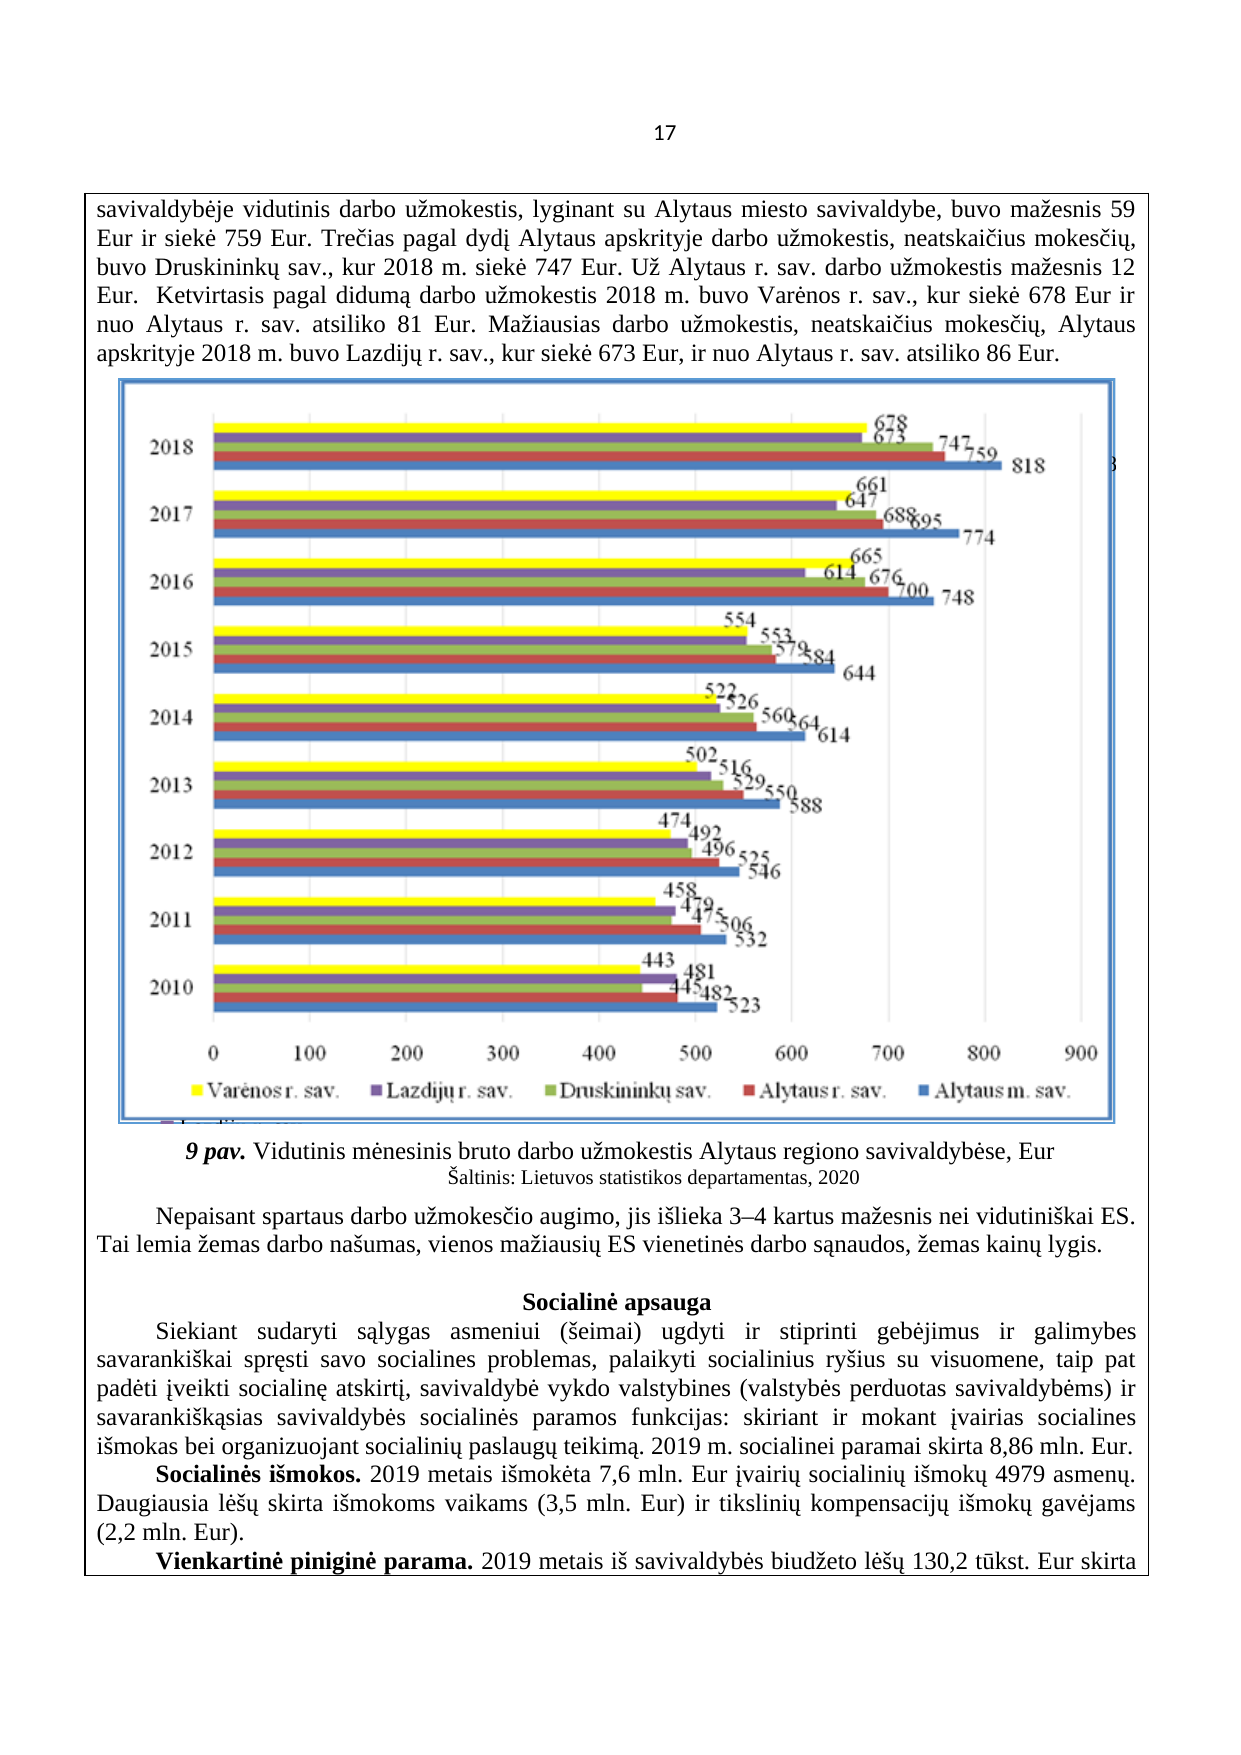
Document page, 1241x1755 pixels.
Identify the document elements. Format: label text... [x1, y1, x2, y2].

table_cell 7 pav. Registruotų bedarbių ir darbingo amžiaus gyventojų santykis 2011–2019 metais, proc. Šaltinis: Lietuvos statistikos departamentas, 2020 Nedarbo lygis – tai bedarbių ir darbingo amžiaus gyventojų santykis. Alytaus rajone 2019 metais nedarbas sudarė 9,6 procento, kai šalies vidurkis – 8,4 procento. 2020 m. sausio 1 d. šalyje buvo registruota 150,5 tūkst. bedarbių, 2019 m. sausio 1 d. – 154,4 tūkst., vadinasi, per metus bedarbių skaičius sumažėjo 3,9 tūkst. Alytaus rajono savivaldybė yra žiedinė savivaldybė, o situaciją jos darbo rinkoje stipriai įtakoja tendencijos Alytaus miesto ūkyje ir darbo rinkoje. Bankrutavus stambiosioms Alytaus miesto pramonės įmonėms, kur dirbo nemaža dalis rajono gyventojų, jie neteko darbo. Pastaruosius keletą metų situacija Alytaus regiono darbo rinkoje, o ypač Alytaus rajone gerėja. Nedarbas Alytaus rajone mažėja didesniais tempais nei regione ir šalyje. Situacija gerėja ir dėka glaudesnio darbo biržos ir savivaldybės bendradarbiavimo, integruojant socialinės paramos gavėjus į darbo rinką. Socialinės paramos gavėjų skaičius pastaraisiais metais stipriai sumažėjo, o tai didina rajono gyventojų motyvaciją aktyviau ieškoti darbo. Tarp 15-64 metų amžiaus Alytaus rajono savivaldybės gyventojų, užimtumo lygis ženkliai didėja. 2016 m. užimtumo lygis siekė 55,9 proc. (iš jų užimtumo lygis vyrų tarpe buvo 57,9 proc., o moterų tarpe – 53,1 proc.). 2017 m. bendras užimtumo lygis rajone buvo 60,2 proc., tai reiškia, kad padidėjo 4,3 proc. Vyrų tarpe užimtumo lygis padidėjo 3,2 proc. (iki 61,1 proc.), o moterų tarpe užimtumo lygis padidėjo 5,5 proc., iki 58,6 proc. 2018 m. užimtumo lygis padidėjo 2,6 proc., lyginant su 2017 m. ir pasiekė 62,8 proc. lygį. Alytaus rajono darbdaviai noriai naudojasi darbo biržos programomis. Kasmet į aktyvias darbo rinkos priemones nukreipiama apie 700 rajono gyventojų. Per 2019 m. užimtumo tarnyba ( buvusi darbo birža ) įdarbino - 1363 bedarbių, iš jų 1164 nuolatiniam darbui ir 199 terminuotam. Pažymėtina kad Alytaus regiono bedarbius neskatina įsidarbinti žemesnis nei vidutinis šalyje darbo užmokestis. Rajono gyventojų galimybes įsidarbinti riboja ir nuvykimo į darbą iš kaimiškų vietovių problema. Įtakos nedarbo mastui turi spartus gyventojų senėjimas ir mažėjantis darbingo amžiaus asmenų skaičius. Užimtumo tarnyboje 2019 m. registruota 242 jaunų iki 29 m. amžiaus, o vyresnių nei 50 metų - 800 (44 proc.) bedarbių. Alytaus rajono savivaldybė 2 lentelė. Užimtumo tarnybos statistinė informacija Alytaus rajono savivaldybėje Šaltinis : Lietuvos užimtumo tarnyba http://uzt.lt/darbo-rinka/, 2020 Darbo užmokestis apskrityje ir savivaldybėje Analizuojant vidutinį darbo užmokestį, neatskaičius mokesčių ir vertinant kartu su individualių įmonių mokamu darbo užmokesčiu, galima teigti, kad 2014-2018 m. laikotarpiu vidutinis darbo užmokestis Alytaus r. sav. ir šalies mastu, didėjo (žr. 8 pav.). 2018 m. atotrūkis tarp šalies ir rajono vidutinio darbo užmokesčio buvo 165,2 Eur, neatskaičius mokesčių. Lyginant su 2017 m. atotrūkis išlieka panašus. Per 2017-2018 m. laikotarpį vidutinis darbo užmokestis Alytaus r. sav. padidėjo 86,2 Eur. Šalies mastu vidutinis darbo užmokestis 2017-2018 m. laikotarpiu padidėjo 83,7 Eur, vadinasi, darbo užmokestis, neatskaičius mokesčių, šalies mastu ir savivaldybėje didėjo ta pačia tendencija. 8 pav. Vidutinis darbo užmokestis Alytaus r. sav. (mėnesinis, bruto), Eur, lyginant šalies mastu ir išskiriant Alytaus r. sav. pagal lytį Šaltinis: Lietuvos statistikos departamentas, 2020 Lyginant vidutinį bruto darbo užmokestį Alytaus r. sav. pagal lytį 2014-2018 m. laikotarpiu, galima teigti, kad skirtumas tarp vidutinio darbo užmokesčio yra 32,7 Eur, vyrų naudai. Didžiausias atotrūkis tarp vyrų ir moterų atlyginimo buvo 2017 m., jis siekė net 61 Eur – vyrų vidutinis atlyginimas siekė 704,3 Eur, o moterų – 643,5 Eur. 2018 m. skirtumas tarp vidutinių atlyginimų sumažejo dvigubai, iki 29,9 Eur ir siekė vyrų atlyginimas – 774 Eur, o moterų – 744,1 Eur. Taip pat, galima pastebėti, kad 2018 m. lyginant su 2017 m., moterų vidutinis atlyginimas padidėjo net 100,6 Eur. Analizuojant vidutinį darbo užmokestį Alytaus apskrities savivaldybėse 2010-2018 metų laikotarpiu galima teigti, kad didžiausias vidutinis darbo užmokestis, per visą analizuojamą laikotarpį, yra Alytaus miesto savivaldybėje, kur 2018 m. siekė 818 Eur (žr. 9 pav.). 2018 m. Alytaus rajono savivaldybėje vidutinis darbo užmokestis, lyginant su Alytaus miesto savivaldybe, buvo mažesnis 59 Eur ir siekė 759 Eur. Trečias pagal dydį Alytaus apskrityje darbo užmokestis, neatskaičius mokesčių, buvo Druskininkų sav., kur 2018 m. siekė 747 Eur. Už Alytaus r. sav. darbo užmokestis mažesnis 12 Eur. Ketvirtasis pagal didumą darbo užmokestis 2018 m. buvo Varėnos r. sav., kur siekė 678 Eur ir nuo Alytaus r. sav. atsiliko 81 Eur. Mažiausias darbo užmokestis, neatskaičius mokesčių, Alytaus apskrityje 2018 m. buvo Lazdijų r. sav., kur siekė 673 Eur, ir nuo Alytaus r. sav. atsiliko 86 Eur. 9 pav. Vidutinis mėnesinis bruto darbo užmokestis Alytaus regiono savivaldybėse, Eur Šaltinis: Lietuvos statistikos departamentas, 2020 Nepaisant spartaus darbo užmokesčio augimo, jis išlieka 3–4 kartus mažesnis nei vidutiniškai ES. Tai lemia žemas darbo našumas, vienos mažiausių ES vienetinės darbo sąnaudos, žemas kainų lygis. Socialinė apsauga Siekiant sudaryti sąlygas asmeniui (šeimai) ugdyti ir stiprinti gebėjimus ir galimybes savarankiškai spręsti savo socialines problemas, palaikyti socialinius ryšius su visuomene, taip pat padėti įveikti socialinę atskirtį, savivaldybė vykdo valstybines (valstybės perduotas savivaldybėms) ir savarankiškąsias savivaldybės socialinės paramos funkcijas: skiriant ir mokant įvairias socialines išmokas bei organizuojant socialinių paslaugų teikimą. 2019 m. socialinei paramai skirta 8,86 mln. Eur. Socialinės išmokos. 2019 metais išmokėta 7,6 mln. Eur įvairių socialinių išmokų 4979 asmenų. Daugiausia lėšų skirta išmokoms vaikams (3,5 mln. Eur) ir tikslinių kompensacijų išmokų gavėjams (2,2 mln. Eur). Vienkartinė piniginė parama. 2019 metais iš savivaldybės biudžeto lėšų 130,2 tūkst. Eur skirta šeimoms, dėl įvairių priežasčių (gaisro, stichinės nelaimės, ligos ir pan.) patekusioms į sunkią materialinę padėtį. Piniginė parama, atsižvelgiant į savivaldybės ir seniūnijų Piniginės socialinės paramos teikimo komisijų siūlymus, suteikta 907 šeimoms. Buvo remiami ir gerai besimokantys rajono studentai bei mokiniai. 2019 m. paramą gavo 12 aukštosiose bei profesinėse mokyklose besimokantys jaunuoliai. Iš viso studentams ir mokiniams išmokėta 4 tūkst. Eur. Socialinės paslaugos. 2019 m. socialinės paslaugos suteiktos 4474 asmenims, išlaidos siekė 1,26 mln. Eur. Daugiausia lėšų (750,7 tūkst. Eur) panaudota senyvo amžiaus asmenų ir neįgaliųjų socialinei globai stacionariose socialinės globos įstaigose, t. y. Miroslavo globos namuose, Pivašiūnų globos namuose, Rumbonių parapijos grupinio gyvenimo namuose, kitų savivaldybių ar valstybės globos namuose, finansuoti. Šiose įstaigose 2019 m. gyveno ir gavo socialinės globos paslaugas 147 asmenys. 95 senyvo amžiaus asmenims bei neįgaliesiems buvo teikiamos socialinės priežiūros paslaugos ir integrali pagalba (dienos socialinė globa ir slauga) jų namuose. Išlaidos pagalbai į namus ir integraliai pagalbai 137,2 tūkst. Eur. 3 lentelė . Duomenys apie suteiktas socialines paslaugas 2019 metais 24 rajono žmonės su negalia pasinaudojo specialaus transporto paslaugomis. Jie buvo vežami į gydymo, reabilitacijos įstaigas, kultūros, sporto renginius. Alytaus rajone vykdoma Būsto pritaikymo žmonėms su negalia programa. 2019 m. būstai pritaikyti 6 neįgaliems rajono gyventojams. Šiam tikslui skirta 20,9 tūkst. Eur (16,0 tūkst. Eur iš valstybės biudžeto, 4,9 tūkst. Eur iš savivaldybės biudžetų lėšų). Neįgalieji, turintys specialiųjų poreikių, buvo aprūpinti techninės pagalbos priemonėmis. 2019 m. tokia pagalba buvo suteikta 42 asmenims. Šeimoms, patyrusioms socialinę riziką, teikiamos socialinės priežiūros paslaugos. 2019 m. socialinės paslaugos suteiktos 126 šeimoms. Įgyvendindama Europos pagalbos labiausiai skurstantiems asmenims fondo nuostatas, savivaldybės administracija organizavo maisto produktų ir higienos prekių išdalijimą labiausiai nepasiturintiems asmenims. Paramą maisto produktais gavo 3078 rajono gyventojų. Savivaldybės administracija vykdo socialinės reabilitacijos paslaugų neįgaliesiems bendruomenėje projektų (toliau – projektai) administravimo funkciją. 2019 metais savivaldybės administracija organizavo projektų vertinimą bei atranką, skyrė lėšų ir finansavo projektus, kontroliavo projektų įgyvendinimą. Finansuoti 3 projektai, projektams įgyvendinti skirta 51,2 tūkst. Eur (42,9 tūkst. Eur valstybės biudžeto lėšos, 8,3 tūkst. Eur savivaldybės biudžeto lėšos). 2019 m. Alytaus rajono savivaldybės biudžeto lėšomis organizuotos asmeninės higienos ir priežiūros (dušo, skalbimo) paslaugos. Šias paslaugas rajono gyventojams teikė 13 vietos bendruomenių, paslaugomis pasinaudojo 832 asmenys, neturintys galimybių savo namuose naudotis dušu ir (ar) skalbykle. Šiam tikslui panaudota 26,8 tūkst. Eur savivaldybės biudžeto lėšų (žr. 3 lentelė). Sveikatos apsauga Siekiant užtikrinti kokybišką Alytaus rajono savivaldybės gyventojų asmens ir visuomenės sveikatos priežiūrą, sveikatos politikos įgyvendinimas vykdomas savivaldybės lygiu. Siekiama efektyviai formuoti sveikatos priežiūros sistemą, gerinant sveikatos priežiūros paslaugų praeinamumą, kokybę ir pacientų saugą, tikslingai paskirstant lėšas asmens ir visuomenės sveikatos priežiūrai, siekiant mažinti sveikatos netolygumus rajone. Pagrindiniai tikslai – gyventojų sveikatos stiprinimas, mirtingumo mažinimas, gyvenimo kokybės gerinimas ir sveikatos santykių teisumas. Visi gyventojai turi teisę siekti kuo aukštesnio savo sveikatos lygio, tiesiogiai įtakojančio ne tik individo, bet ir artimos aplinkos ir net valstybės gerbuvį. Be galo svarbu mažinti išvengiamo mirtingumo (mirtingumą, nulemtą ligų ar būklių, kurių galima išvengti) mąstus, taikant žinomas ir efektyvias prevencines, diagnostikos ir / ar gydymo priemones, kurios kasmet tobulėja. Visuomenės sveikatos stebėsenos duomenys leidžia stebėti, kokia esama gyventojų sveikatos ir sveikatą lemiančių veiksnių situacija savivaldybėje, įvertinant ją, Lietuvos sveikatos programos tikslų ir uždavinių įgyvendinimo kontekste, ir kokių intervencijų / priemonių reikia imtis, siekiant stiprinti savivaldybės gyventojų sveikatą ir mažinti sveikatos netolygumus. Pagrindinių rodiklių sąrašo analizė ir interpretavimas („Šviesoforo“ kūrimas) kasmet atliekamas lyginant praėjusių metų Alytaus rajono savivaldybės gyventojų sveikatos stebėsenos rodiklius su Lietuvos vidurkiu (žr. 10 pav.). 10 pav. Standartizuotas Alytaus r. sav. mirtingumo rodiklių (100 000 gyv.) palyginimas su Lietuvos vidurkiu, 2018 m. 2018 m. vidutinė tikėtina gyvenimo trukmė Alytaus rajone pasiekė 76,1 m., kai 2017 m. siekė 73,6 m. Lietuvoje 2018 m. vidutinė tikėtina gyvenimo trukmė buvo 76 m., kai 2017 m. – 75,7 m. Alytaus rajono gyventojų vidutinė tikėtina gyvenimo trukmė 2018 m. buvo didesnė už Lietuvos (76,0 m.) ir Alytaus apskrities (75,8 m.) vidurkį. 2018 m. duomenimis, didžioji dauguma visuomenės sveikatos stebėsenos rodiklių atitiko Lietuvos vidurkį, t. y. nepateko į savivaldybių dešimtuką, kuriose fiksuojama prasčiausia stebimo rodiklio situacija tarp visų Lietuvos savivaldybių. Lyginant su praėjusiais metais, pailgėjo vidutinė tikėtina gyvenimo trukmė, sumažėjo mirtingumas dėl išorinių priežasčių, kraujotakos sistemos ligų ir piktybinių navikų, didesnė tikslinės grupės gyventojų dalis pasinaudojo galimybe dalyvauti prevencinėse programose. Lietuvos gyventojų, kaip ir Alytaus rajono, mirties priežasčių struktūra jau daugelį metų išlieka nepakitusi. Trys pagrindinės mirties priežastys – kraujotakos sistemos ligos, piktybiniai navikai ir išorinės mirties priežastys, jos sudarė 82,3 proc. visų mirties priežasčių Lietuvoje (Alytaus rajone – 85,3 proc.). 2018 m. nuo kraujotakos sistemos ligų Lietuvoje mirė daugiau nei pusė, t. y. 55,4 proc. (2017 m. – 56,1 proc.) visų mirusiųjų, nuo piktybinių navikų – 20,3 proc. (2017 m. – 19,9 proc.) visų mirusiųjų, o nuo išorinių mirties priežasčių – 6,6 proc. (2017 m. – 7 proc.) visų mirusiųjų. 2018 m. Alytaus rajone nuo kraujotakos sistemos ligų mirė 63,2 proc. (2017 m. – 55,2 proc.) visų mirusiųjų, nuo piktybinių navikų – 16,2 proc. (2017 m. – 21,2 proc.) visų mirusiųjų, o nuo išorinių mirties priežasčių – 6 proc. (2017 m. – 7,7 proc.) visų mirusiųjų. Siekiant mažinti mirtingumą dėl pagrindinių mirties priežasčių, gerinti gyventojų sveikatos rodiklius būtina užtikrinti visuomenės sveikatos paslaugų prieinamumą, toliau aktyviai didinti gyventojų informuotumą sveikatos stiprinimo srityse. Vadovaujantis Higienos instituto parengta suaugusiųjų gyvensenos tyrimo organizavimo ir vykdymo metodika, 2018 m. atliktas Alytaus rajono savivaldybės suaugusiųjų gyventojų gyvensenos tyrimas. Atsižvelgiant į Alytaus rajono suaugusiųjų gyventojų skaičių bei lytį suformuota reprezentatyvi imtis, pagal kurią suplanuota apklausti 420 gyventojų. Vykdytos apklausos metu, 2018 m. kovo–gegužės mėnesiais, iš viso apklausti 416 gyventojų, iš jų 197 vyrai (47,4 proc.) ir 219 moterų (52,6 proc.). Analizuojant Alytaus rajono gyventojų gyvenimo kokybės, sveikatos, laimingumo, prislėgtos nuotaikos, gyvensenos pokyčių rodiklius nustatyta, kad 61,4 proc. suaugusiųjų gyvenimo kokybę vertino kaip gerą (Lietuvoje – 61,8 proc.) bei jaučiasi laimingi arba labai laimingi (Lietuvoje – 58,1 proc.). 57,0 proc. suaugusiųjų savo sveikatą vertino kaip gerą ir labai gerą (Lietuvoje – 58,1 proc.). Suaugusiųjų, kuriuos per praėjusį mėnesį buvo apėmusi prislėgta nuotaika, nerimas šiek tiek labiau ir daug labiau nei anksčiau buvo 12,0 proc. (Lietuvoje – 16,6 proc.) (žr. 11 pav.). 11 pav. Alytaus rajono suaugusiųjų gyventojų gyvensenos rodiklių (proc.) palyginimas su Lietuvos vidurkiu, 2018 m. 2018 m. savivaldybės teritorijoje veiklą tęsė pirminio lygio asmens sveikatos priežiūros paslaugas teikianti viešoji įstaiga Alytaus rajono pirminės sveikatos priežiūros centras, visuomenės sveikatos priežiūros paslaugas teikianti savivaldybės biudžetinė įstaiga Alytaus rajono visuomenės sveikatos biuras bei skubiosios medicinos paslaugas teikianti VšĮ Alytaus rajono greitosios pagalbos stotis, buvo teikiamos kitos iš savivaldybės biudžeto finansuojamos paslaugos. Asmens sveikatos priežiūros įstaigos sutarties pagrindu finansuojamos iš Privalomojo sveikatos draudimo fondo (PSDF). Vadovaujantis Vilniaus teritorinės ligonių kasos duomenimis, prisirašiusiųjų prie savivaldybės gydymo įstaigų (viešųjų Alytaus rajono savivaldybės ir privačios įstaigos „Disolis“) gyventojų skaičius 2019-12-31 dienos duomenimis – 19 019 asmenys. 2019 metų Alytaus rajono savivaldybės pirminės sveikatos priežiūros centras tęsė vykdyti projektą „Integrali pagalba į namus Alytaus rajone“, kurio tikslas teikti integralios pagalbos, t. y. slaugos ir socialinių paslaugų visumos paslaugas namuose. Teikiant šias paslaugas asmeniui tenkinami slaugos ir socialinių paslaugų poreikiai, teikiama nuolatinė kompleksinė specialistų pagalba ir priežiūra. Integrali pagalba teikiama komandos principu, kurią sudaro: socialinis darbuotojas ir jo padėjėjai, slaugytojas ir jo padėjėjai, masažistas, kineziterapeutas, ergoterapeutas. Kokybiškos visuomenės sveikatos priežiūros paslaugos visų amžiaus grupių rajono gyventojams, kaip ir ankstesniais metais, teikiamos per Alytaus rajono savivaldybės visuomenės sveikatos biurą, kuris įgyvendina savivaldybės savarankiškas ir valstybines visuomenės sveikatos priežiūros funkcijas pagal šalyje ir savivaldybėje nustatytus ir patvirtintus visuomenės sveikatos priežiūros prioritetus, tikslus ir uždavinius. Papildoma (ne asmens sveikatos priežiūros įstaigoje) psichologinė pagalba Alytaus rajono gyventojams Alytaus rajono savivaldybės visuomenės sveikatos biure yra teikiama nuo 2017 m. vasario mėnesio (žr. 12 pav.). Treti metai, kai rajono gyventojai, minimaliomis laiko bei lėšų sąnaudomis, gali gauti profesionalią pagalbą - specialistas vyksta į seniūnijas, mokyklas, globos namus. Pagalba žmonėms tapo lengviau prieinama. Pageidaujantys gauti profesionalią pagalbą, gali registruotis konsultacijai per seniūnijų socialinius darbuotojus, el. paštu, tiesiogiai skambinti specialistui telefonu ar kalbėtis per Skype. 12 pav. Psichologo konsultacijų dinamika Kitos sveikatos priežiūros programos ir paslaugos Visuomenės sveikatos rėmimo specialioji programa. Viena iš savivaldybės savarankiškųjų funkcijų – savivaldybės visuomenės sveikatos specialiosios rėmimo programos rengimas ir įgyvendinimas. 2019 metais siekiant tikslingai, kryptingai organizuoti ir užtikrinti visuomenės sveikatos specialiosios rėmimo programos vykdymą, pagal šią programą, sutarties pagrindu, tarp projekto vykdytojų ir savivaldybės administracijos direktoriaus, buvo finansuota 13 projektų. Projektai įvairiapusiai, apimantys visas gyventojų grupes, įvairūs pagal veiklas ir vykdymo būdus, atitinka vertinimo kriterijus ir savivaldybės prioritetines sveikatos kryptis: vaikų ir jaunimo sveikata, lėtinių neinfekcinių ligų ir traumų prevencija, sveikos mitybos ugdymas, fizinio aktyvumo skatinimas, psichinės sveikatos gerinimas. Visi projektų vykdytojai projektams skirtas lėšas įsisavino, užsibrėžtus vertinimo kriterijus įvykdė sėkmingai. Dantų protezavimo paslaugos teikimas. Gyventojams nemokama dantų protezavimo paslauga kompensuojama teisės aktais nustatyta tvarka iš privalomojo sveikatos draudimo fondo. Siekiant sumažinti gyventojų, laukiančių dantų protezavimo paslaugų eilę 2019 metais buvo skiriami papildomi asignavimai dantų protezavimo paslaugoms suteikti. Protezavimo paslauga pasinaudojo 62 Alytaus rajono savivaldybės gyventojai. Priklausomybių mažinimo programa. Toliau sėkmingai įgyvendinama Alytaus rajono savivaldybės priklausomybių mažinimo programa, kurios pagrindinis tikslas – padidinti savivaldybės gyventojų galimybes gydytis nuo priklausomybės ligų (žr. 13 pav.). Kasmet programa pasinaudoja apie 40-50 asmenų. Visiems programos dalyviams buvo suteiktos paslaugos dėl priklausomybės alkoholiui. Bendromis medikų, socialinių darbuotojų, bendruomenių narių ir programos dalyvių bei jų šeimų narių pastangomis per penkerius programos vykdymo metus daugiau nei trisdešimčiai programos dalyvių pavyko pasiekti teigiamų pokyčių jų gyvenime: įsidarbinta arba neprarastas darbas, pagerintos buities sąlygos, nekeliami vaikų priežiūros apribojimo klausimai ir pan. Visų metų atkryčių dinamika – iki 40 proc. 13 pav. Priklausomybių mažinimo programos dalyvių pasiskirstymas pagal lytį ir šeimyninę padėtį Užtikrinant kokybiškas ir gyventojams prieinamas sveikatos priežiūros paslaugas savivaldybėje taip pat buvo vykdomos triukšmo prevencijos priemonės, maudyklų stebėsena, koordinuojamas tarpinstitucinis bendradarbiavimas, aktyviai dalyvaujama skleidžiant tikslinę informaciją savivaldybės gyventojams tiek asmens, tiek ir visuomenės sveikatos apsaugos srityse. Kultūra Siekiama gerinti gyventojų informacinį, kultūrinį aptarnavimą, išsaugoti ir plačiau panaudoti regiono kultūrinį savitumą, užtikrinant kultūros įstaigų veiklą, ugdyti visuomenės kultūrinį, pilietinį bei visuomeninį aktyvumą, tradicinės religinės bendruomenės skatinimas, formuoti ir įgyvendinti savivaldybės kultūros politiką bei atlikti visus veiksmus, susijusius su savivaldybės teigiamo įvaizdžio formavimu. Kultūros projektų finansavimui skirta 50000 Eur (svarbiausiems bei tradiciniams rajono renginiams, valstybinėms ir kalendorinėms datoms pažymėti, meno mėgėjų kolektyvams skatinti, leidybai).  Įgarsintas 105 rajono renginys. Naudota savivaldybės lauko mobili garso ir šviesos technika, mobili scena – 29 renginiuose.  Kuruota, koordinuota Alytaus rajono savivaldybės kultūros centro, viešosios bibliotekos veikla, rajoninės šventės, renginiai, parodos, tautodailininkų, amatininkų parodos-mugės. 4 lentelė. Alytaus rajono savivaldybės kultūros centro veikla Alytaus rajono savivaldybės kultūros centro skyriai be Savivaldybės tarybos skirtų lėšų, vykdydami veiklą, surinko specialiųjų lėšų, rado rėmėjų. 5 lentelė. Alytaus rajono savivaldybės kultūros centro specialiosios lėšos 2018 m. 6 lentelė. 2019 m. Alytaus rajono viešosios bibliotekos veikla 7 lentelė. Viešosios bibliotekos lėšos Bibliotekose buvo organizuojamos edukacinės popietės, teminiai vakarai, spaudinių kūrybos darbų parodos, viktorinos, konkursai, susitikimai, garsiniai skaitymai. Iš viso suorganizuota 1178 renginiai, iš jų 624 vaizdiniai (parodos). Nacionalinės Lietuvos bibliotekų savaitės metu vyko daugiau kaip 15 renginių. Alytaus rajono savivaldybės viešojoje bibliotekoje vyko interaktyvios literatūrinės viktorinos „Knygų graužiukas“ pristatymas. Daugų filiale vyko Algimanto Zubavičiaus knygos „Ichtiologo užrašai“ pristatymas. Kančėnų filialas skaitytojus pakvietė į įvairiakalbius K. Donelaičio „Metų“ skaitymus „Aš skaityti nepaliauju..“. VB ir filialuose vyko akcijos „Padovanok naują knygą bibliotekai“, knygų keitimosi akcija „Biblioteka-skaitytojas – skaitytojas-biblioteka“, „Aklas pasimatymas su knyga“ ir kt. Nuo birželio 15 d. vyko jau trečius metus penkių didžiųjų apskričių bibliotekų, Lietuvos aklųjų bibliotekos bei Apskričių viešųjų bibliotekų asociacijos organizuojamos nuotaikingos „Skaitymo iššūkio“ varžytuvės. Jose dalyvauti buvo kviečiami ne tik didžiųjų miestų, bet ir rajonų, miestelių bei kaimų skaitytojai, pasiryžę įveikti 5 su knygų skaitymu susijusias užduotis. Akcijos organizatoriai „Skaitymo iššūkio“ metu siekė paskatinti gyventojus apsilankyti bibliotekose, sužadinti norą laikyti rankose knygą bei visapusiškai domėtis skaitymo kultūra. VB ir jos filialai aktyviai įsitraukė į „Skaitymo iššūkio“ varžytuves ir subūrė tikrai dideles skaitančiųjų gretas. Kaip praėjusiais, taip ir šiais metais puikiai pasirodė Alytaus rajono savivaldybės viešoji biblioteka, tarp iššūkyje dalyvavusių 68 bibliotekų ir jų filialų užėmusi garbingą antrą vietą, o tarp 14 Vilniaus regiono bibliotekų ir jų filialų – pirmą. 449 rajono viešosios bibliotekos ir jos filialų skaitytojai per 3 akcijos mėnesius perskaitė 2 091 knygą ir nuo pirmą vietą užėmusios Jonavos rajono viešosios bibliotekos atsiliko tik 249 knygomis. 2018 m. rajono viešojoje bibliotekoje pristatyta Laimos Ziminskienės floristinių paveikslų-koliažų paroda, skirta Lietuvos valstybės atkūrimo 100-mečiui. Pavasarį vyko vienuoliktasis Nacionalinis diktantas, kurį rašė bibliotekininkai, skaitytojai ir Alytaus rajono savivaldybės darbuotojai. Rajono viešosios bibliotekos ir filialų skaitytojai dalyvavo gerumo akcijoje „Spalvotas pavasaris“, kurios metu surinkta ir padovanota onkologinėmis ligomis sergantiems ligoniams per 200 įvairiausių megztų ir nertų drabužėlių. Dauguose vyko IV-asis poezijos festivalis „Laukinės vaivorykštės 2018“ /Onės Baliukonės 70-mečiui/, kuriame dalyvavo poetai Marius Burokas, Ilzė Butkutė, Gintautas Dabrišius ir Albinas Galinis. Susirinkusiems koncertavo Simno kultūros centro muzikinis ansamblis „Flaya“. Birželio mėnesį rajono viešojoje bibliotekoje vyko filosofo, politologo, vertėjo, profesoriaus, visuomenės veikėjo, humanitarinių mokslų daktaro Vytauto Radžvilo knygos „Kiek kartų gali atgimti tauta?“ pristatymas. Metų pabaigoje VB surengė susitikimą su rašytoju, publicistu, filosofu, Sąjūdžio pirmeiviu Arvydu Juozaičiu. Renginio metu buvo pristatyta autoriaus knyga „Tėvynės tuštėjimo metas“. Lapkričio mėnesį Krokialaukio bibliotekos iniciatyva lankėsi „Misija Sibiras‘ 18“ dalyvis Domas Zenkevičius. Jis gimnazistams papasakojo apie jau tryliktus metus vykdomą projektą „Misija Sibiras“, kurio tikslas – sutvarkyti mūsų tautiečių trėmimų vietas, apleistas kapines, pastatyti atminimo simbolius – lietuviškomis kryždirbystės tradicijomis puoštus kryžius žuvusiems lietuviams Sibire, surasti ir pabendrauti su ten tebegyvenančiais tautiečiais ar jų atžalomis. SVB suorganizuoti 529 renginiai vaikams. Iš jų 65 kompleksiniai, 249 žodiniai ir 218 vaizdiniai renginiai. Balandžio 6 d. Butrimonių kultūros namuose vyko atviras renginys-kūrybinės dirbtuvės „Nerk į meną - 2018“. Šio renginio organizatoriai Alytaus rajono savivaldybės viešosios bibliotekos Butrimonių filialas ir Butrimonių gimnazija. Siekti pritraukti į šiuolaikinį kultūrinį vyksmą kuo daugiau vaikų bei jaunimo, plėsti jų pasaulėžiūrą, ugdyti jaunų žmonių kūrybinius gebėjimus – tai tikslas, kuris buvo numatytas ir pateikiant Alytaus r. savivaldybės viešosios bibliotekos Butrimonių filialo projektą Lietuvos Respublikos kultūros ministerijai dėl „Kūrybinių dirbtuvių“ Butrimonyse. Praniūnų biblioteka įgyvendindama projektą „Kūrybiškas laisvalaikis“, rugpjūčio mėnesį dienomis organizavo tris edukacines popietes bendruomenės vaikams. Visus tris užsiėmimus vedė lėlių kūrėja Rasa Benedikienė. Projektas „Kūrybiškas laisvalaikis“ buvo įgyvendinamas Alytaus rajono savivaldybės vaikų užimtumo projekto lėšomis. Technologiniai veiksniai Į gamybą orientuotos inovacinės veiklos efektyvumą labiausiai lemia technologiniai pasikeitimai, kurie nuolat vyksta išorinėje aplinkoje. Neįvertinus minėto veiksnio, inovacinės veiklos rezultatas gali tapti nekonkurentiškas. Pabrėžtina ir tai, kad itin daug reikšmės inovacinei veiklai turi intelektinis potencialas – informacija. Plinta daugybė esamų ir vis naujai atsirandančių kanalų, padeda laiku ir deramai įvertinti technologinius veiksnius (naujos technologijos, medžiagos, technika). Nesugebėti laiku reaguoti į nuolat vykstančius pasikeitimus inovacinei veiklai gali būti pražūtinga. Ilgalaikėje perspektyvoje svarbiausias ir patikimiausias Lietuvos ekonomikos augimo šaltinis yra žinios, technologijos ir žmonių ištekliai. Tokią išvadą lemia dvi priežastys. Pirma, Lietuvos vietinė rinka yra labai maža, o jos tradicinių produktų eksporto rinkos taip pat yra ribotos arba jose yra stipri konkurencija. Dėl šios priežasties, eksporto nevykdančios įmonės, šiuo, globalinės krizės laikotarpiu susidūrė su itin didelėmis problemomis ir dauguma jų priverstos bankrutuoti arba reorganizuoti savo veiklą. Antra, Lietuvoje jau senokai pasibaigė periodas, kai verslo įmonės galėjo palyginti nesunkiai, gaminant standartinius produktus, be didesnių pastangų ar taikant gana elementarius verslo organizavimo metodus gauti pelną. Šiuo sunkiu periodu, kai ekonomikos nuosmukis pasiekė apogėjų, siekiant sėkmingai plėtoti ir vystyti verslą, jau reikia išsiugdyti tokias kokybes, kurios siejasi su sėkmingos konkurencijos veiksniais. Norint įsitvirtinti naujose rinkose, Lietuvai reikia naujų technologijų ir inovacijų. Pagrindinės Alytaus rajono problemos – didžiųjų įmonių žlugimas. Vietoj žlugusių didžiųjų įmonių kūrėsi smulkusis ir vidutinis verslas. Didžioji dalis Alytaus rajono įmonių stengėsi vykdyti inovacines veiklas: kūrė naujus ir tobulino esamus produktus, diegė naujas ir modernias technologijas, pažangius vadybos metodus, kokybės valdymo sistemas. Dalis įmonių ir toliau planuoja investuoti į inovacijų diegimą. Pagrindinis veiksnys, skatinantis inovacijų diegimą versle, – išaugęs įmonės konkurencinis pranašumas, kuris suteikia stiprų pagrindą sparčiai inovacijų plėtrai, kad inovacinių projektų inicijavimas susijęs su įmonės ateities vizija ir ilgalaikiais tikslais, taip pat manoma, kad inovacijų diegimas išgelbės įmonę nuo gresiančios krizės. Viena iš didžiausių kliūčių, su kuriomis tenka susidurti naujus produktus ir procesus diegiančioms įmonėms – didelės investicijos ir per mažas inovacijų finansavimas. Priežastis – didelės išlaidos ir ekonominė naujovių diegimo rizika, ilgas inovacijų atsipirkimo laikas ir tinkamų lėšų šaltinių stoka. Kitas svarbus veiksnys – aukštos kvalifikacijos darbuotojų trūkumas. Alytaus miesto įmonių tyrimas parodė, kad inovacijų plėtrą stabdo tinkamos srities ir kvalifikacijos specialistų stygius arba prastokas jų parengimas. Žema verslininkų kvalifikacija ir aktyvumas dalyvaujant inovacinėje veikloje – viena aktualiausių inovacijų valdymo problemų. Įmonėms trūksta informacijos inovacijų klausimais. Daugelis įmonių susiduria su problema ieškodamos naujų technologijų, partnerių, kurie galėtų finansuoti naujų produktų ar paslaugų kūrimą. Daugelį gamybos atnaujinimo ir modernizavimo klausimų įmonės sprendžia neturėdamos pakankamai informacijos ir vadybinio pasirengimo, naudojant tokias priemones kaip verslininkų informatyvumo didinimas apie naujas verslo galimybes vietinėse ir tarptautinėse rinkose, apie galimus partnerius, viešųjų pirkimų bei kooperacijos su didesnėmis įmonėmis galimybes, technologines ir kitas inovacijas, finansavimo galimybes. Alytaus rajono savivaldybėje taip pat diegiamos naujausios technologijos, įdiegus jas pagerės savivaldybės administracijos vidaus administravimo ir valdymo tobulinimas. Įgyvendintas projektas yra pakankamai inovatyvus – programiniai sprendiniai pritaikomi konkretiems Alytaus rajono savivaldybės poreikiams. Programiniai sprendiniai sukurti taip, kad bus palikta nuolatinio tobulinimo galimybė – keičiantis įstatymams, savivaldybės valdymo struktūrai ar, paprasčiausiai, pagal savivaldybės darbuotojų poreikius ir pastabas, bus galima įterpti naujus modulius arba atnaujinti senus. Pagrindinė projekto pridėtinė vertė – nuolatinis tobulinimas ir lankstus reagavimas į besikeičiančią situaciją. Įgyvendinami projektai skirti įtraukti gyventojus į demokratijos procesus. Alytaus rajono savivaldybės administracija el. demokratijos priemonėmis siekia remti elektroninių sistemų, leidžiančių reikšti pilietinę nuomonę įvairiais valstybiniais ar regioniniais klausimais, kūrimą; plėtoti priemones, leidžiančias savivaldybės gyventojams daugiau sužinoti apie su jų gyvenimu susijusius valdžios sprendimus ir teikti pastabas teisės aktų projektams, diskutuoti, balsuoti ir kurti priemones, įtraukiančias jaunimą į jų socialinę aplinką. Projektu bus sukurtos ir įdiegtos el. priemonės, kuriomis savivaldybės atstovai galės pateikti visuomenei aktualius duomenis. Sukurtos el. priemonės rinkėjui leis užfiksuoti savo nuomonę savivaldybių tarybų svarstomais ir priimamais nutarimais ir palyginti savo nuomonę su politinių partijų ir atskirų tarybos narių valia vienu ar kitu klausimu. Numatoma įgyvendinti tokias veiklas: savivaldybės internetinės svetainės struktūros ir funkcionalumo modernizavimą pagal el. demokratijos principus ir nustatytus poreikius; kokybės vadybos sistemų diegimas Alytaus rajono savivaldybės administracijoje, gerinant piliečių aptarnavimą. Būtų gerinama viešųjų paslaugų kokybė. [86, 194, 1148, 1574]
table_cell [1149, 193, 1154, 1574]
